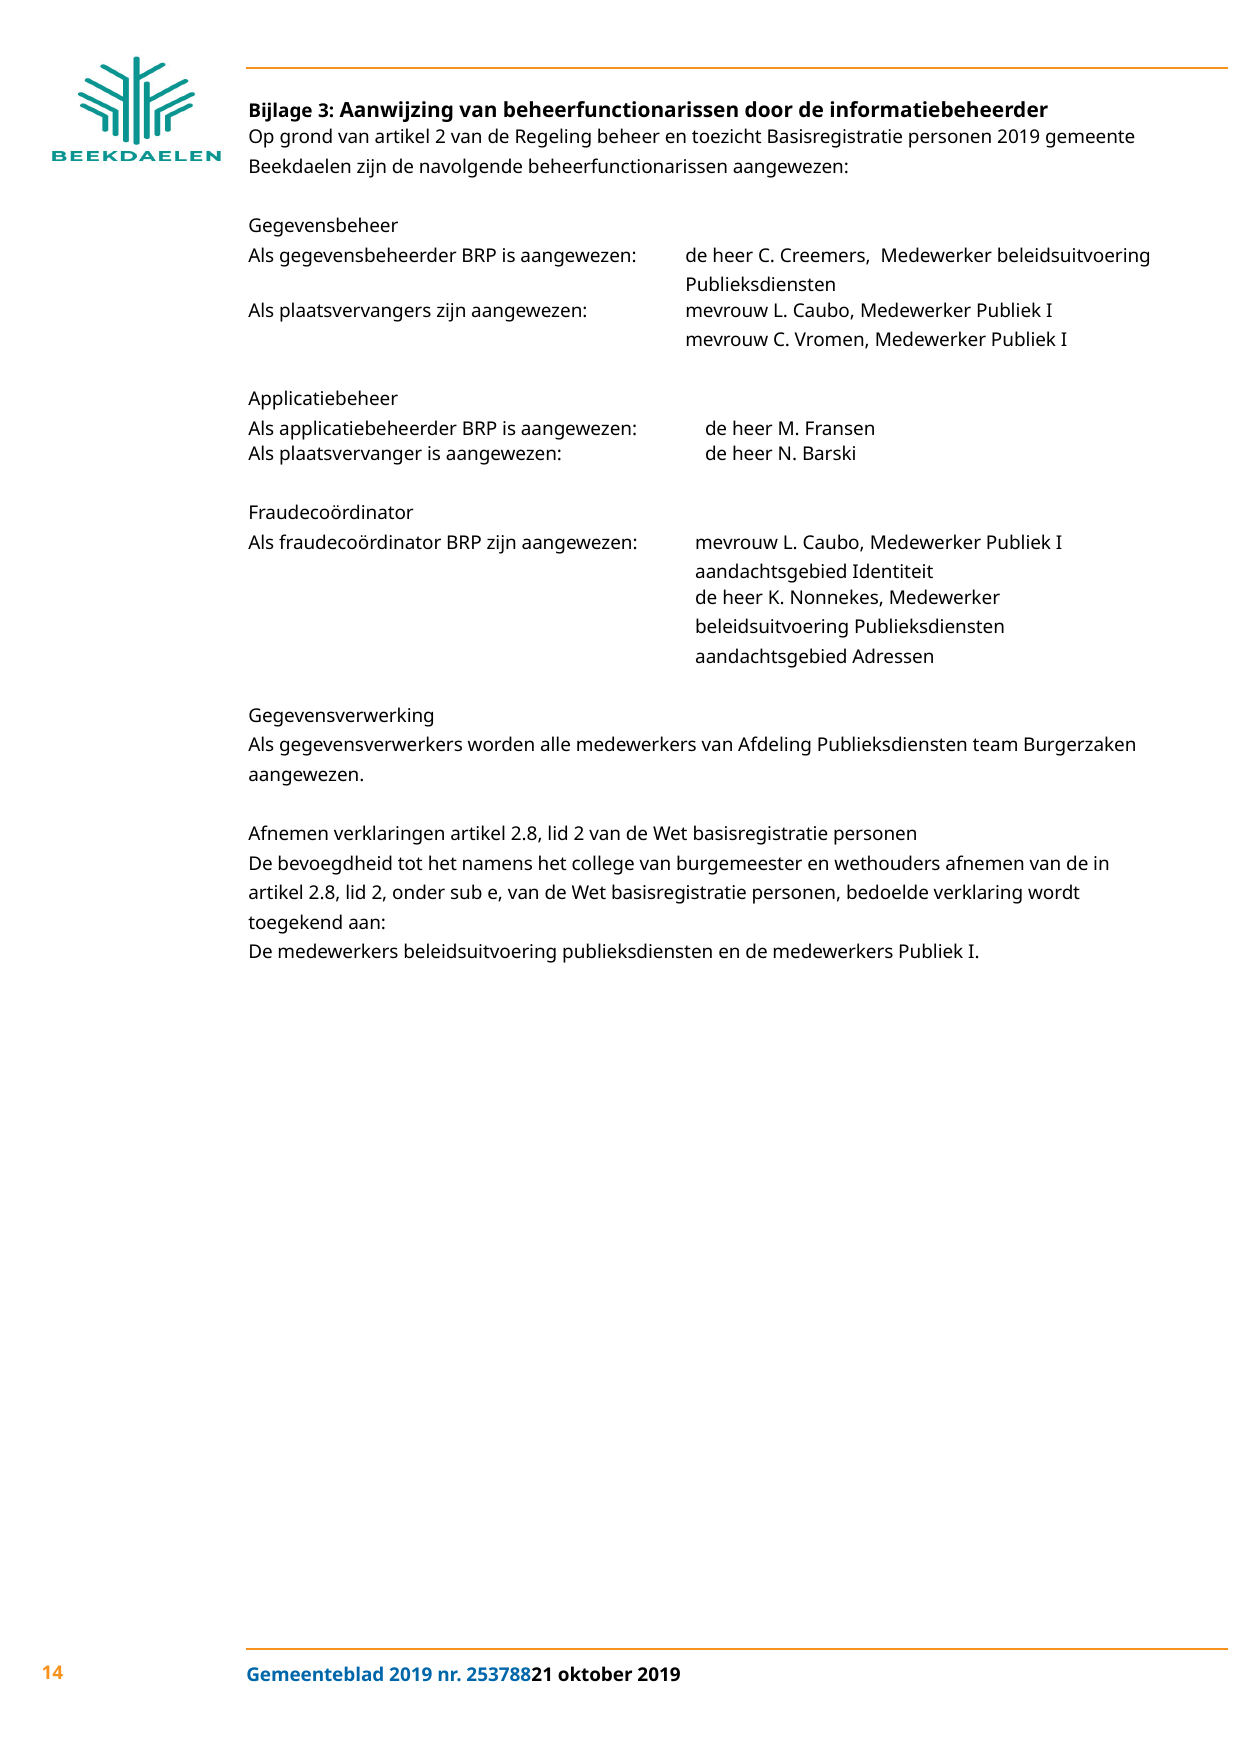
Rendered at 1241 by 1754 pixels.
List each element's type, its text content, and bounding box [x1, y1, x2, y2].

table_header de heer C. Creemers, Medewerker beleidsuitvoering Publieksdiensten [685, 242, 1152, 297]
text Gegevensbeheer [248, 212, 1152, 238]
table_cell mevrouw L. Caubo, Medewerker Publiek I mevrouw C. Vromen, Medewerker Publiek I [685, 297, 1152, 352]
picture [41, 47, 231, 172]
table_cell Als plaatsvervanger is aangewezen: [248, 441, 705, 466]
table_header mevrouw L. Caubo, Medewerker Publiek I aandachtsgebied Identiteit [695, 529, 1152, 584]
table_cell de heer N. Barski [705, 441, 1152, 466]
text Afnemen verklaringen artikel 2.8, lid 2 van de Wet basisregistratie personen [248, 820, 1152, 846]
text Gegevensverwerking [248, 702, 1152, 728]
text Fraudecoördinator [248, 499, 1152, 525]
text Applicatiebeheer [248, 385, 1152, 411]
table_header Als gegevensbeheerder BRP is aangewezen: [248, 242, 685, 297]
table_cell [248, 584, 695, 669]
text De medewerkers beleidsuitvoering publieksdiensten en de medewerkers Publiek I. [248, 938, 1152, 964]
table_header Als applicatiebeheerder BRP is aangewezen: [248, 415, 705, 441]
text De bevoegdheid tot het namens het college van burgemeester en wethouders afnemen van de in artikel 2.8, lid 2, onder sub e, van de Wet basisregistratie personen, bedoelde verklaring wordt toegekend aan: [248, 850, 1152, 935]
table_header Als fraudecoördinator BRP zijn aangewezen: [248, 529, 695, 584]
text Als gegevensverwerkers worden alle medewerkers van Afdeling Publieksdiensten team Burgerzaken aangewezen. [248, 731, 1152, 787]
table_cell Als plaatsvervangers zijn aangewezen: [248, 297, 685, 352]
table_cell de heer K. Nonnekes, Medewerker beleidsuitvoering Publieksdiensten aandachtsgebied Adressen [695, 584, 1152, 669]
table_header de heer M. Fransen [705, 415, 1152, 441]
text Op grond van artikel 2 van de Regeling beheer en toezicht Basisregistratie personen 2019 gemeente Beekdaelen zijn de navolgende beheerfunctionarissen aangewezen: [248, 123, 1152, 179]
text Bijlage 3: Aanwijzing van beheerfunctionarissen door de informatiebeheerder [248, 95, 1152, 123]
